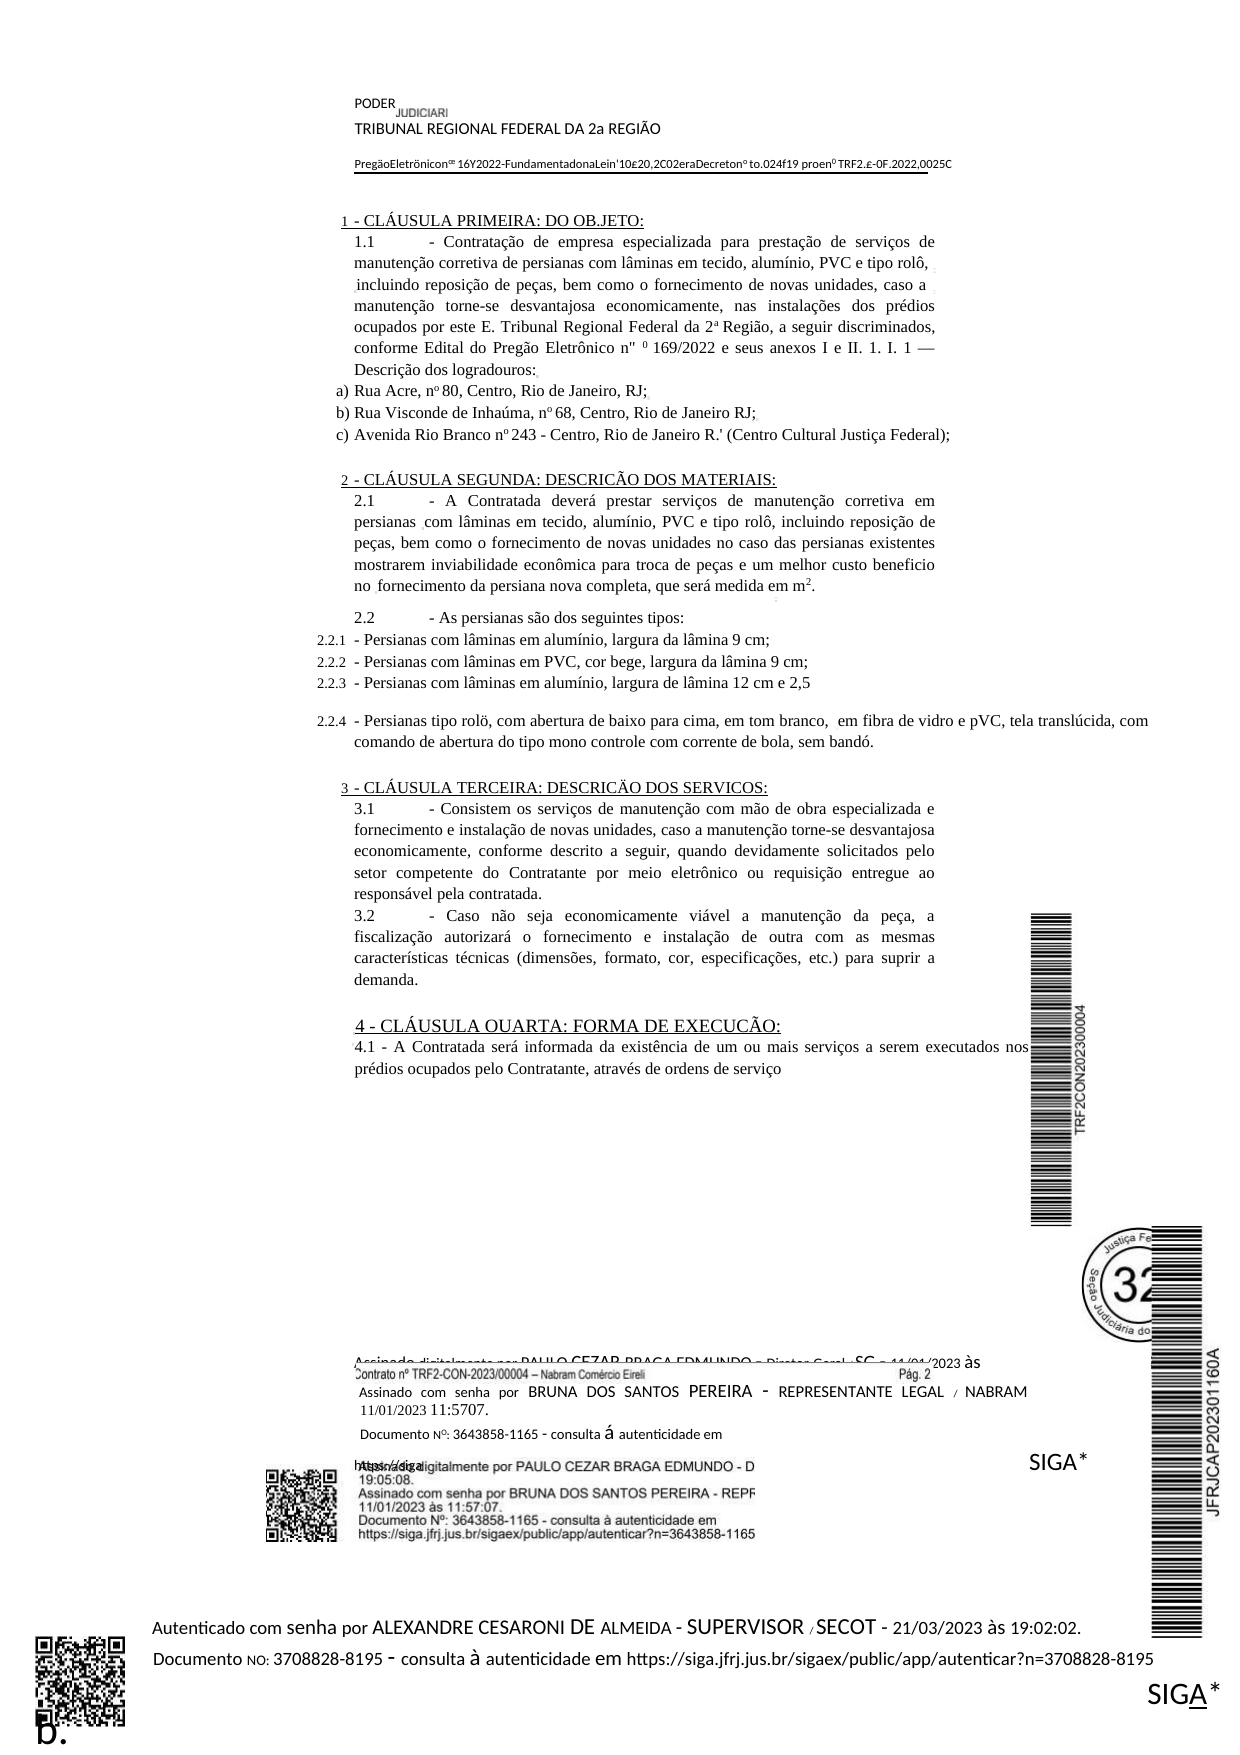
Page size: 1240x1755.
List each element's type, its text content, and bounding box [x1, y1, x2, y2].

subtitle PODER [354, 94, 933, 116]
text 4 - CLÁUSULA OUARTA: FORMA DE EXECUCÃO: [353, 1014, 1030, 1036]
list - Persianas com lâminas em alumínio, largura de lâmina 12 cm e 2,5 [317, 673, 1149, 692]
list - As persianas são dos seguintes tipos: [354, 608, 936, 627]
list - CLÁUSULA SEGUNDA: DESCRICÃO DOS MATERIAIS: [341, 470, 1149, 489]
text 4.1 - A Contratada será informada da existência de um ou mais serviços a serem executados nos prédios ocupados pelo Contratante, através de ordens de serviço [354, 1037, 1030, 1078]
list - Caso não seja economicamente viável a manutenção da peça, a fiscalização autorizará o fornecimento e instalação de outra com as mesmas características técnicas (dimensões, formato, cor, especificações, etc.) para suprir a demanda. [354, 906, 936, 988]
list - Persianas com lâminas em PVC, cor bege, largura da lâmina 9 cm; [317, 652, 1149, 671]
list Avenida Rio Branco no 243 - Centro, Rio de Janeiro R.' (Centro Cultural Justiça Federal); [336, 425, 1149, 444]
text PregäoEletröniconœ 16Y2022-FundamentadonaLein'10£20,2C02eraDecretono to.024f19 proen0 TRF2.£-0F.2022,0025C [354, 156, 1149, 172]
list Rua Visconde de Inhaúma, no 68, Centro, Rio de Janeiro RJ; [336, 403, 1149, 422]
list - CLÁUSULA TERCEIRA: DESCRICÄO DOS SERVICOS: [341, 778, 1149, 797]
list - CLÁUSULA PRIMEIRA: DO OB.JETO: [341, 211, 1149, 230]
list - Consistem os serviços de manutenção com mão de obra especializada e fornecimento e instalação de novas unidades, caso a manutenção torne-se desvantajosa economicamente, conforme descrito a seguir, quando devidamente solicitados pelo setor competente do Contratante por meio eletrônico ou requisição entregue ao responsável pela contratada. [354, 799, 936, 903]
subtitle TRIBUNAL REGIONAL FEDERAL DA 2a REGIÃO [354, 118, 1149, 138]
list - Contratação de empresa especializada para prestação de serviços de manutenção corretiva de persianas com lâminas em tecido, alumínio, PVC e tipo rolô, incluindo reposição de peças, bem como o fornecimento de novas unidades, caso a manutenção torne-se desvantajosa economicamente, nas instalações dos prédios ocupados por este E. Tribunal Regional Federal da 2a Região, a seguir discriminados, conforme Edital do Pregão Eletrônico n" 0 169/2022 e seus anexos I e II. 1. I. 1 — Descrição dos logradouros: [354, 231, 936, 379]
list - Persianas tipo rolö, com abertura de baixo para cima, em tom branco, em fibra de vidro e pVC, tela translúcida, com comando de abertura do tipo mono controle com corrente de bola, sem bandó. [317, 711, 1149, 751]
list - Persianas com lâminas em alumínio, largura da lâmina 9 cm; [317, 630, 1149, 649]
list Rua Acre, no 80, Centro, Rio de Janeiro, RJ; [336, 381, 1149, 400]
list - A Contratada deverá prestar serviços de manutenção corretiva em persianas com lâminas em tecido, alumínio, PVC e tipo rolô, incluindo reposição de peças, bem como o fornecimento de novas unidades no caso das persianas existentes mostrarem inviabilidade econômica para troca de peças e um melhor custo beneficio no fornecimento da persiana nova completa, que será medida em m2. [354, 491, 936, 595]
